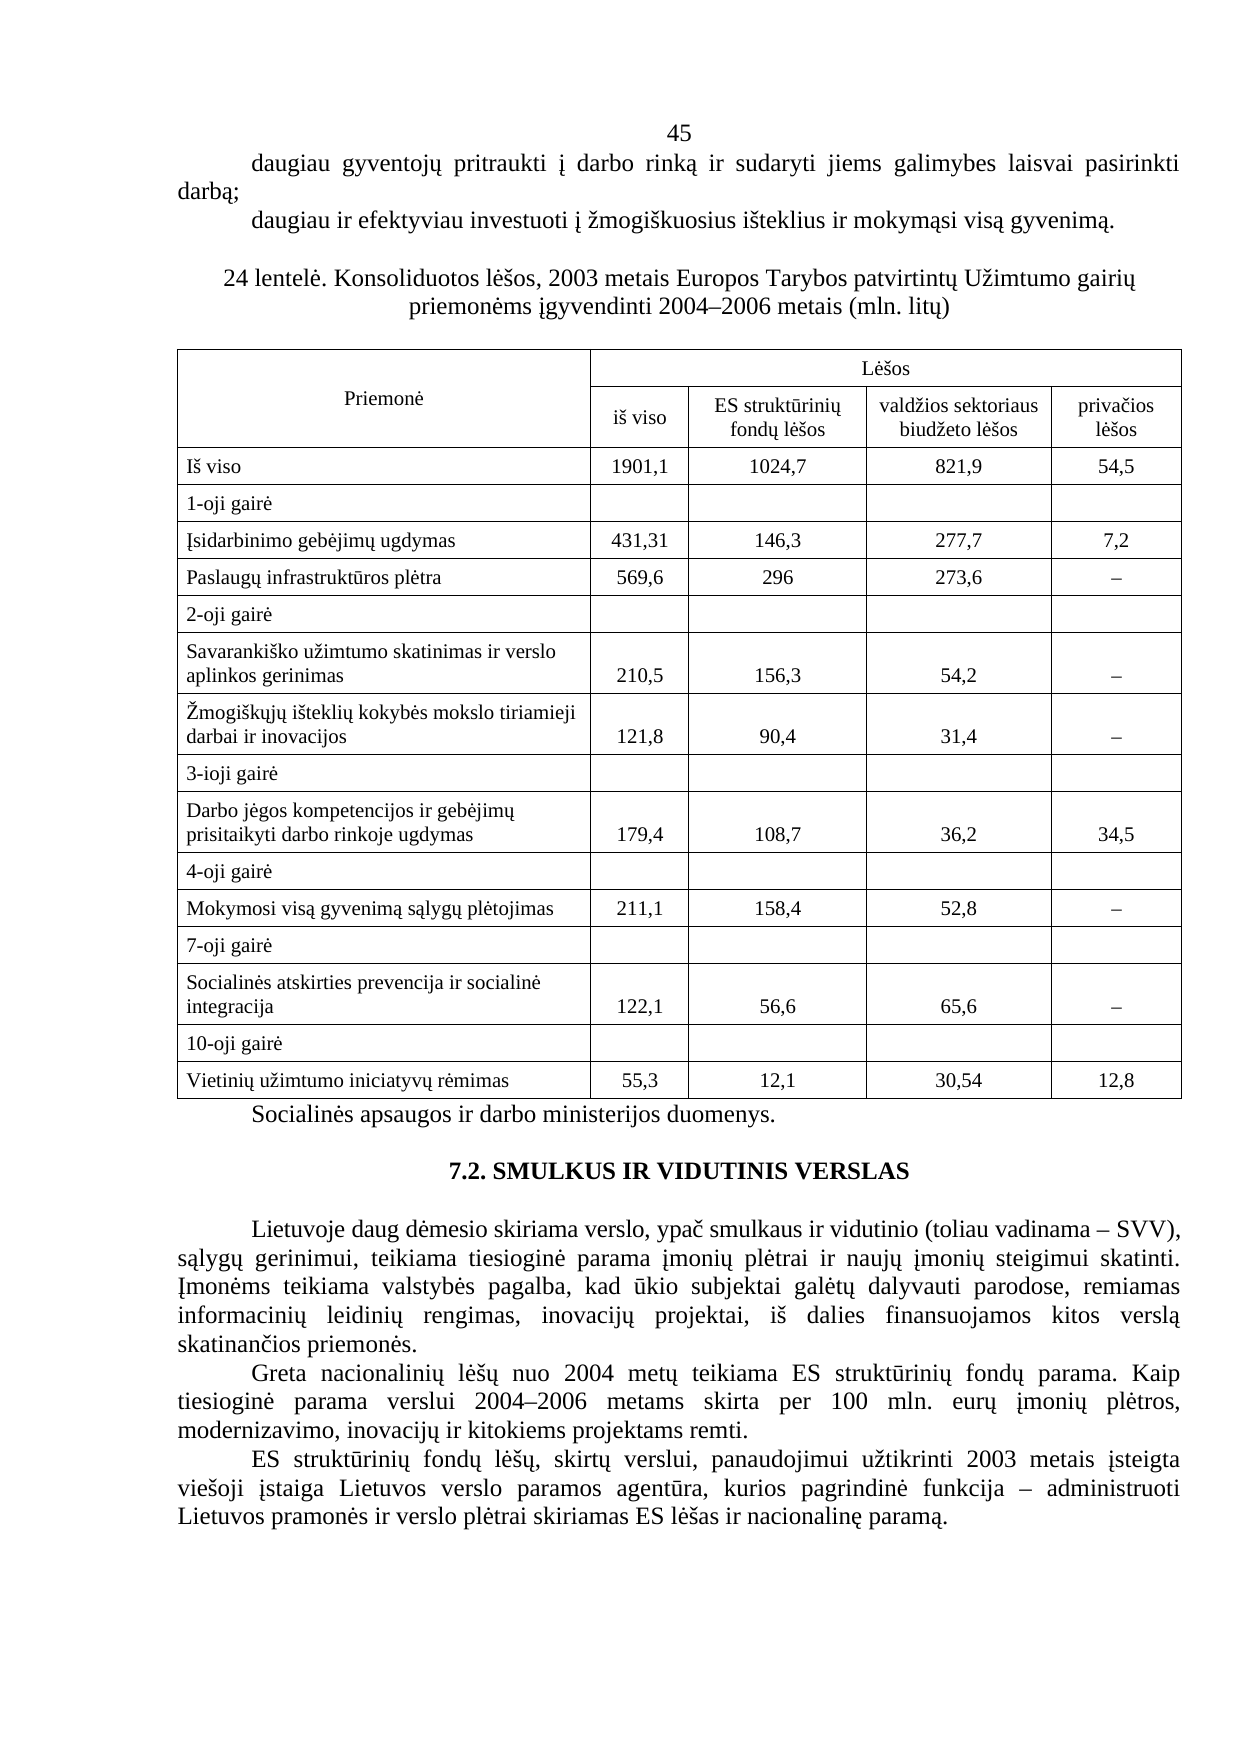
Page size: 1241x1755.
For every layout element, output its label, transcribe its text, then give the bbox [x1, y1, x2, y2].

table_cell 296 [689, 559, 866, 595]
table_cell [867, 853, 1051, 889]
table_cell Socialinės atskirties prevencija ir socialinė integracija [178, 964, 590, 1024]
table_cell 108,7 [689, 792, 866, 852]
table_cell Savarankiško užimtumo skatinimas ir verslo aplinkos gerinimas [178, 633, 590, 693]
table_cell 52,8 [867, 890, 1051, 926]
table_cell [689, 1025, 866, 1061]
table_cell 1901,1 [591, 448, 688, 484]
table_cell Vietinių užimtumo iniciatyvų rėmimas [178, 1062, 590, 1098]
table_cell [591, 1025, 688, 1061]
table_cell – [1052, 890, 1181, 926]
table_cell 30,54 [867, 1062, 1051, 1098]
table_cell – [1052, 694, 1181, 754]
table_cell [867, 485, 1051, 521]
text daugiau gyventojų pritraukti į darbo rinką ir sudaryti jiems galimybes laisvai pasirinkti darbą; [177, 148, 1181, 205]
table_cell [1052, 485, 1181, 521]
table_cell 273,6 [867, 559, 1051, 595]
table_cell 54,2 [867, 633, 1051, 693]
text daugiau ir efektyviau investuoti į žmogiškuosius išteklius ir mokymąsi visą gyvenimą. [177, 205, 1181, 234]
table_cell [689, 927, 866, 963]
table_cell 7,2 [1052, 522, 1181, 558]
table_cell iš viso [591, 387, 688, 447]
table_cell 569,6 [591, 559, 688, 595]
table_cell 31,4 [867, 694, 1051, 754]
table_cell [867, 755, 1051, 791]
table_cell 210,5 [591, 633, 688, 693]
table_cell [1052, 596, 1181, 632]
table_cell 56,6 [689, 964, 866, 1024]
table_cell Darbo jėgos kompetencijos ir gebėjimų prisitaikyti darbo rinkoje ugdymas [178, 792, 590, 852]
table_cell [591, 596, 688, 632]
table_cell 179,4 [591, 792, 688, 852]
text Lietuvoje daug dėmesio skiriama verslo, ypač smulkaus ir vidutinio (toliau vadinama – SVV), sąlygų gerinimui, teikiama tiesioginė parama įmonių plėtrai ir naujų įmonių steigimui skatinti. Įmonėms teikiama valstybės pagalba, kad ūkio subjektai galėtų dalyvauti parodose, remiamas informacinių leidinių rengimas, inovacijų projektai, iš dalies finansuojamos kitos verslą skatinančios priemonės. [177, 1214, 1181, 1358]
table_cell [1052, 927, 1181, 963]
table_cell 4-oji gairė [178, 853, 590, 889]
table_cell 821,9 [867, 448, 1051, 484]
table_cell 1024,7 [689, 448, 866, 484]
table_cell [867, 927, 1051, 963]
table_cell [591, 485, 688, 521]
table_cell [867, 1025, 1051, 1061]
table_cell [689, 596, 866, 632]
table_cell [689, 853, 866, 889]
table_cell Mokymosi visą gyvenimą sąlygų plėtojimas [178, 890, 590, 926]
table_cell – [1052, 559, 1181, 595]
table_cell 10-oji gairė [178, 1025, 590, 1061]
table_cell [1052, 755, 1181, 791]
table_header Priemonė [178, 350, 590, 447]
table_cell 211,1 [591, 890, 688, 926]
table_cell 122,1 [591, 964, 688, 1024]
table_cell ES struktūrinių fondų lėšos [689, 387, 866, 447]
table_cell [591, 927, 688, 963]
table_cell 158,4 [689, 890, 866, 926]
table_cell [689, 755, 866, 791]
table_cell [867, 596, 1051, 632]
text Greta nacionalinių lėšų nuo 2004 metų teikiama ES struktūrinių fondų parama. Kaip tiesioginė parama verslui 2004–2006 metams skirta per 100 mln. eurų įmonių plėtros, modernizavimo, inovacijų ir kitokiems projektams remti. [177, 1358, 1181, 1444]
table_cell [1052, 853, 1181, 889]
table_cell [689, 485, 866, 521]
text 24 lentelė. Konsoliduotos lėšos, 2003 metais Europos Tarybos patvirtintų Užimtumo gairių priemonėms įgyvendinti 2004–2006 metais (mln. litų) [177, 263, 1181, 320]
table_cell 121,8 [591, 694, 688, 754]
table_cell 3-ioji gairė [178, 755, 590, 791]
table_cell 277,7 [867, 522, 1051, 558]
table_cell 7-oji gairė [178, 927, 590, 963]
table_cell Iš viso [178, 448, 590, 484]
table_cell – [1052, 633, 1181, 693]
table_cell 54,5 [1052, 448, 1181, 484]
table_cell [1052, 1025, 1181, 1061]
table_cell 12,1 [689, 1062, 866, 1098]
table_cell Įsidarbinimo gebėjimų ugdymas [178, 522, 590, 558]
table_cell 12,8 [1052, 1062, 1181, 1098]
table_cell valdžios sektoriaus biudžeto lėšos [867, 387, 1051, 447]
table_cell privačios lėšos [1052, 387, 1181, 447]
table_header Lėšos [591, 350, 1181, 386]
table_cell [591, 853, 688, 889]
text 7.2. Smulkus ir vidutinis verslas [177, 1156, 1181, 1185]
table_cell 65,6 [867, 964, 1051, 1024]
table_cell 156,3 [689, 633, 866, 693]
table_cell [591, 755, 688, 791]
text Socialinės apsaugos ir darbo ministerijos duomenys. [177, 1099, 1181, 1128]
text ES struktūrinių fondų lėšų, skirtų verslui, panaudojimui užtikrinti 2003 metais įsteigta viešoji įstaiga Lietuvos verslo paramos agentūra, kurios pagrindinė funkcija – administruoti Lietuvos pramonės ir verslo plėtrai skiriamas ES lėšas ir nacionalinę paramą. [177, 1444, 1181, 1530]
table_cell 55,3 [591, 1062, 688, 1098]
table_cell Žmogiškųjų išteklių kokybės mokslo tiriamieji darbai ir inovacijos [178, 694, 590, 754]
table_cell 1-oji gairė [178, 485, 590, 521]
table_cell 34,5 [1052, 792, 1181, 852]
table_cell – [1052, 964, 1181, 1024]
table_cell 2-oji gairė [178, 596, 590, 632]
table_cell 90,4 [689, 694, 866, 754]
table_cell 36,2 [867, 792, 1051, 852]
table_cell 431,31 [591, 522, 688, 558]
table_cell 146,3 [689, 522, 866, 558]
table_cell Paslaugų infrastruktūros plėtra [178, 559, 590, 595]
